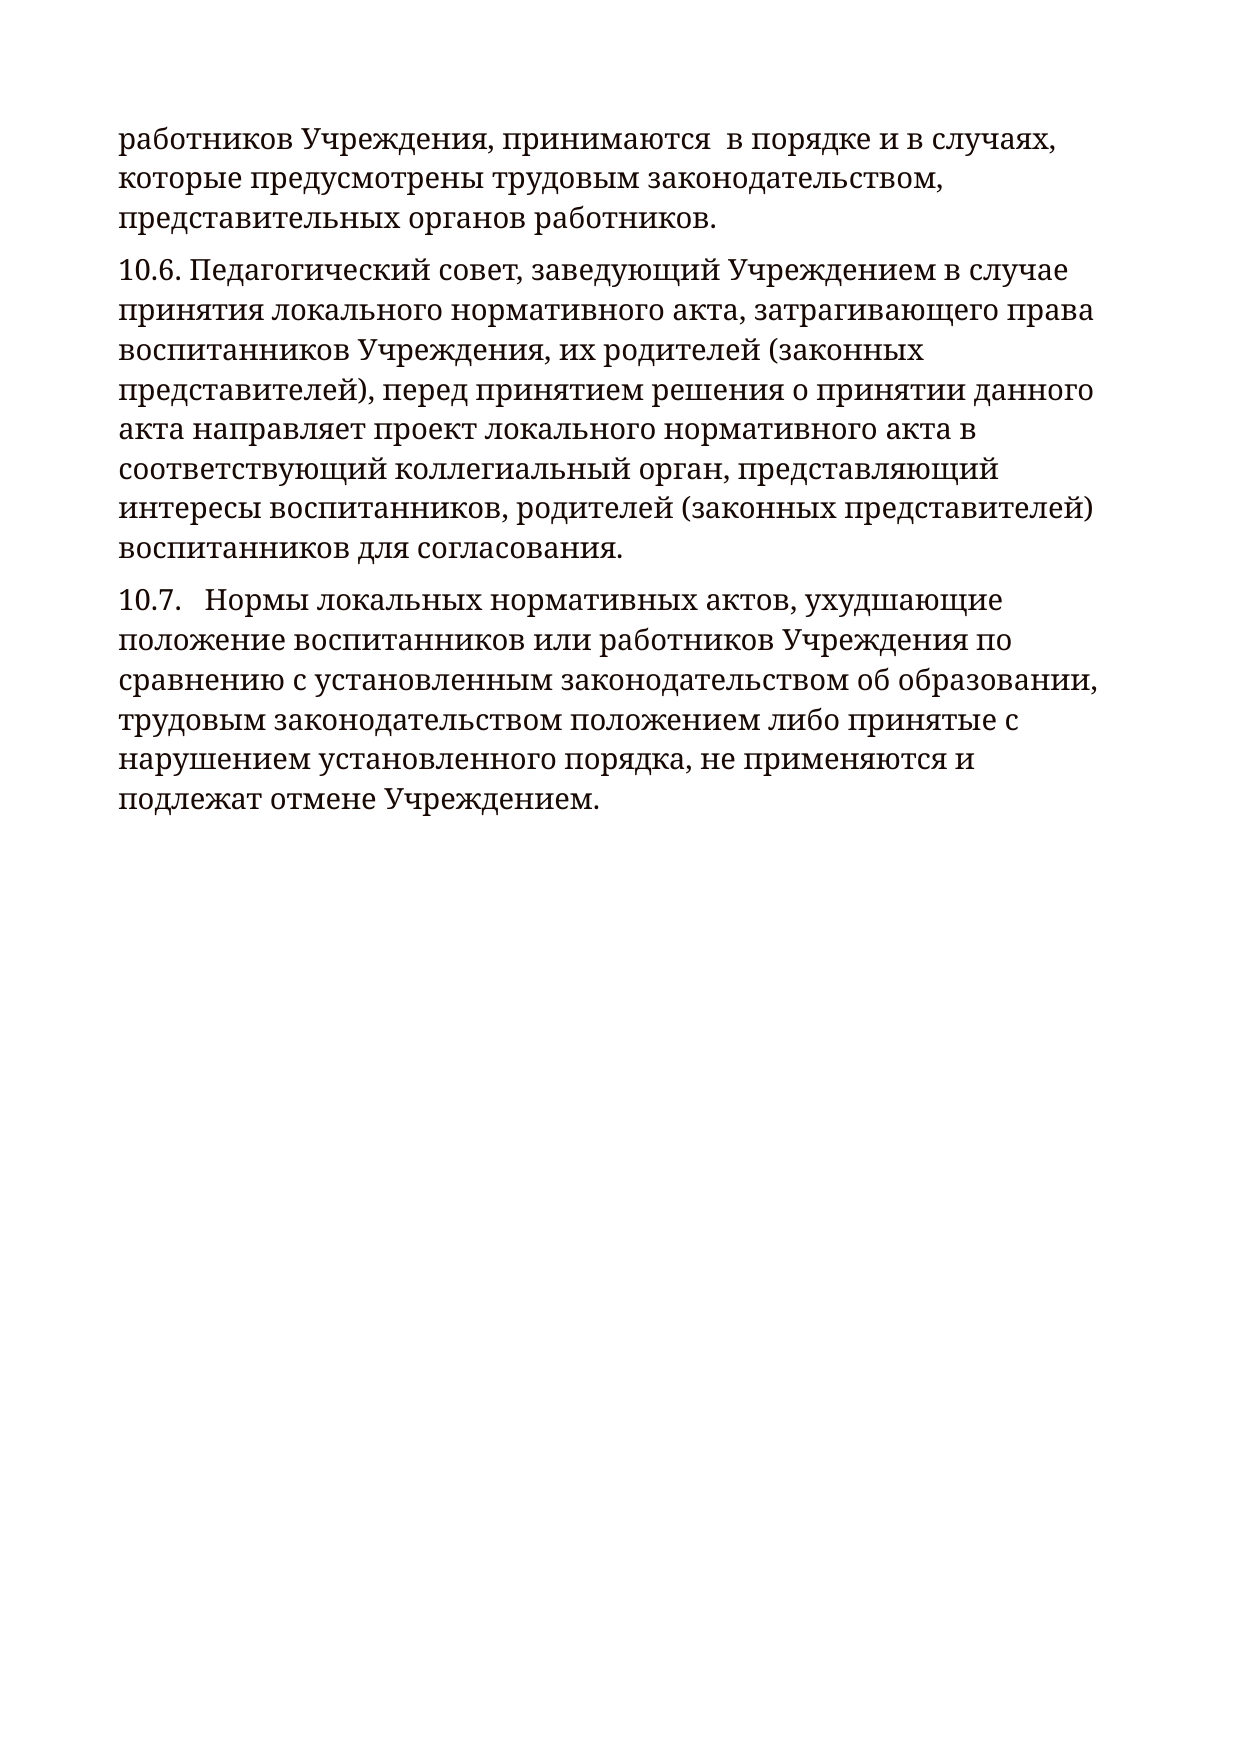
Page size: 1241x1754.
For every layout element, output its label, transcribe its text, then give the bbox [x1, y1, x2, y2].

text 10.6. Педагогический совет, заведующий Учреждением в случае принятия локального нормативного акта, затрагивающего права воспитанников Учреждения, их родителей (законных представителей), перед принятием решения о принятии данного акта направляет проект локального нормативного акта в соответствующий коллегиальный орган, представляющий интересы воспитанников, родителей (законных представителей) воспитанников для согласования. [118, 250, 1122, 567]
text 10.7. Нормы локальных нормативных актов, ухудшающие положение воспитанников или работников Учреждения по сравнению с установленным законодательством об образовании, трудовым законодательством положением либо принятые с нарушением установленного порядка, не применяются и подлежат отмене Учреждением. [118, 580, 1122, 818]
text работников Учреждения, принимаются в порядке и в случаях, которые предусмотрены трудовым законодательством, представительных органов работников. [118, 118, 1122, 237]
